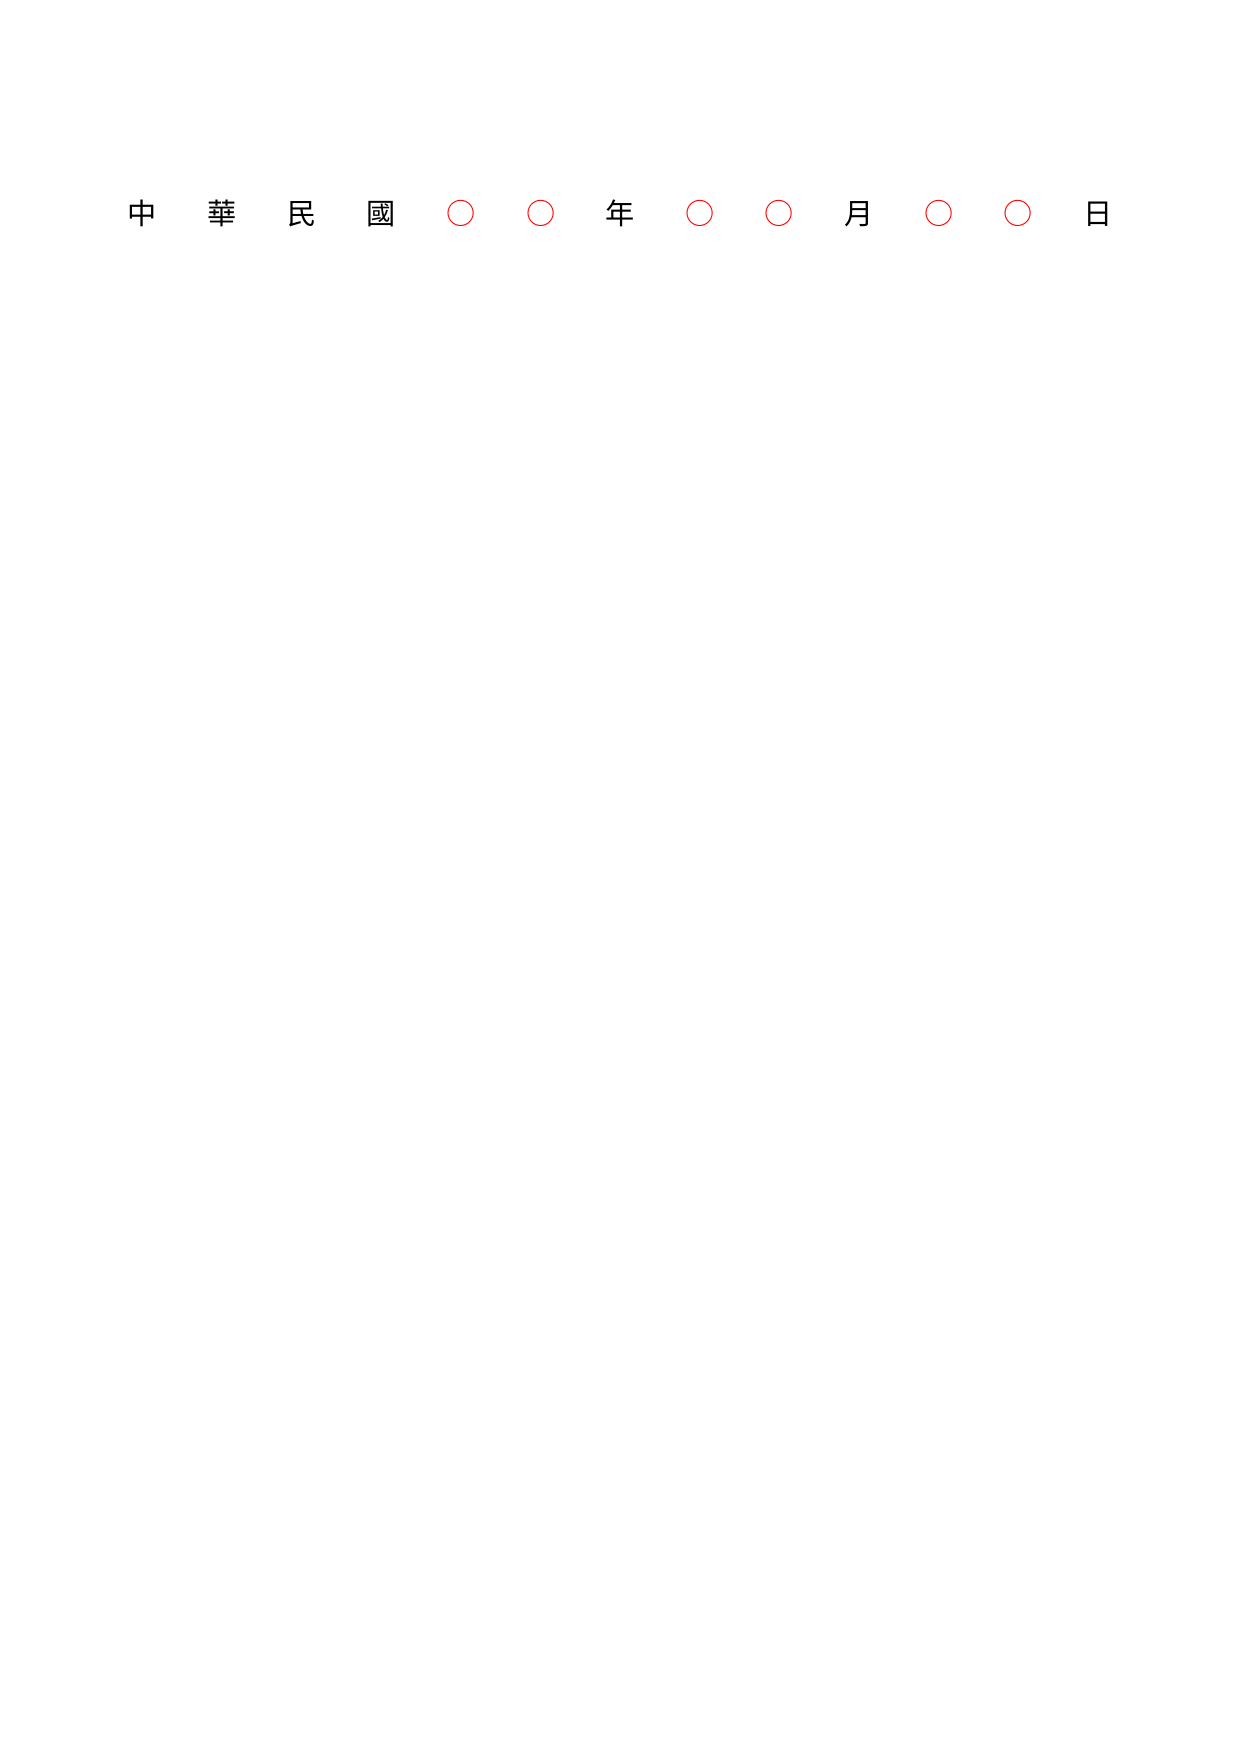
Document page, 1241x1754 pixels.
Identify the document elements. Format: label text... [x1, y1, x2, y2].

text 中華民國○○年○○月○○日 [128, 174, 1113, 249]
